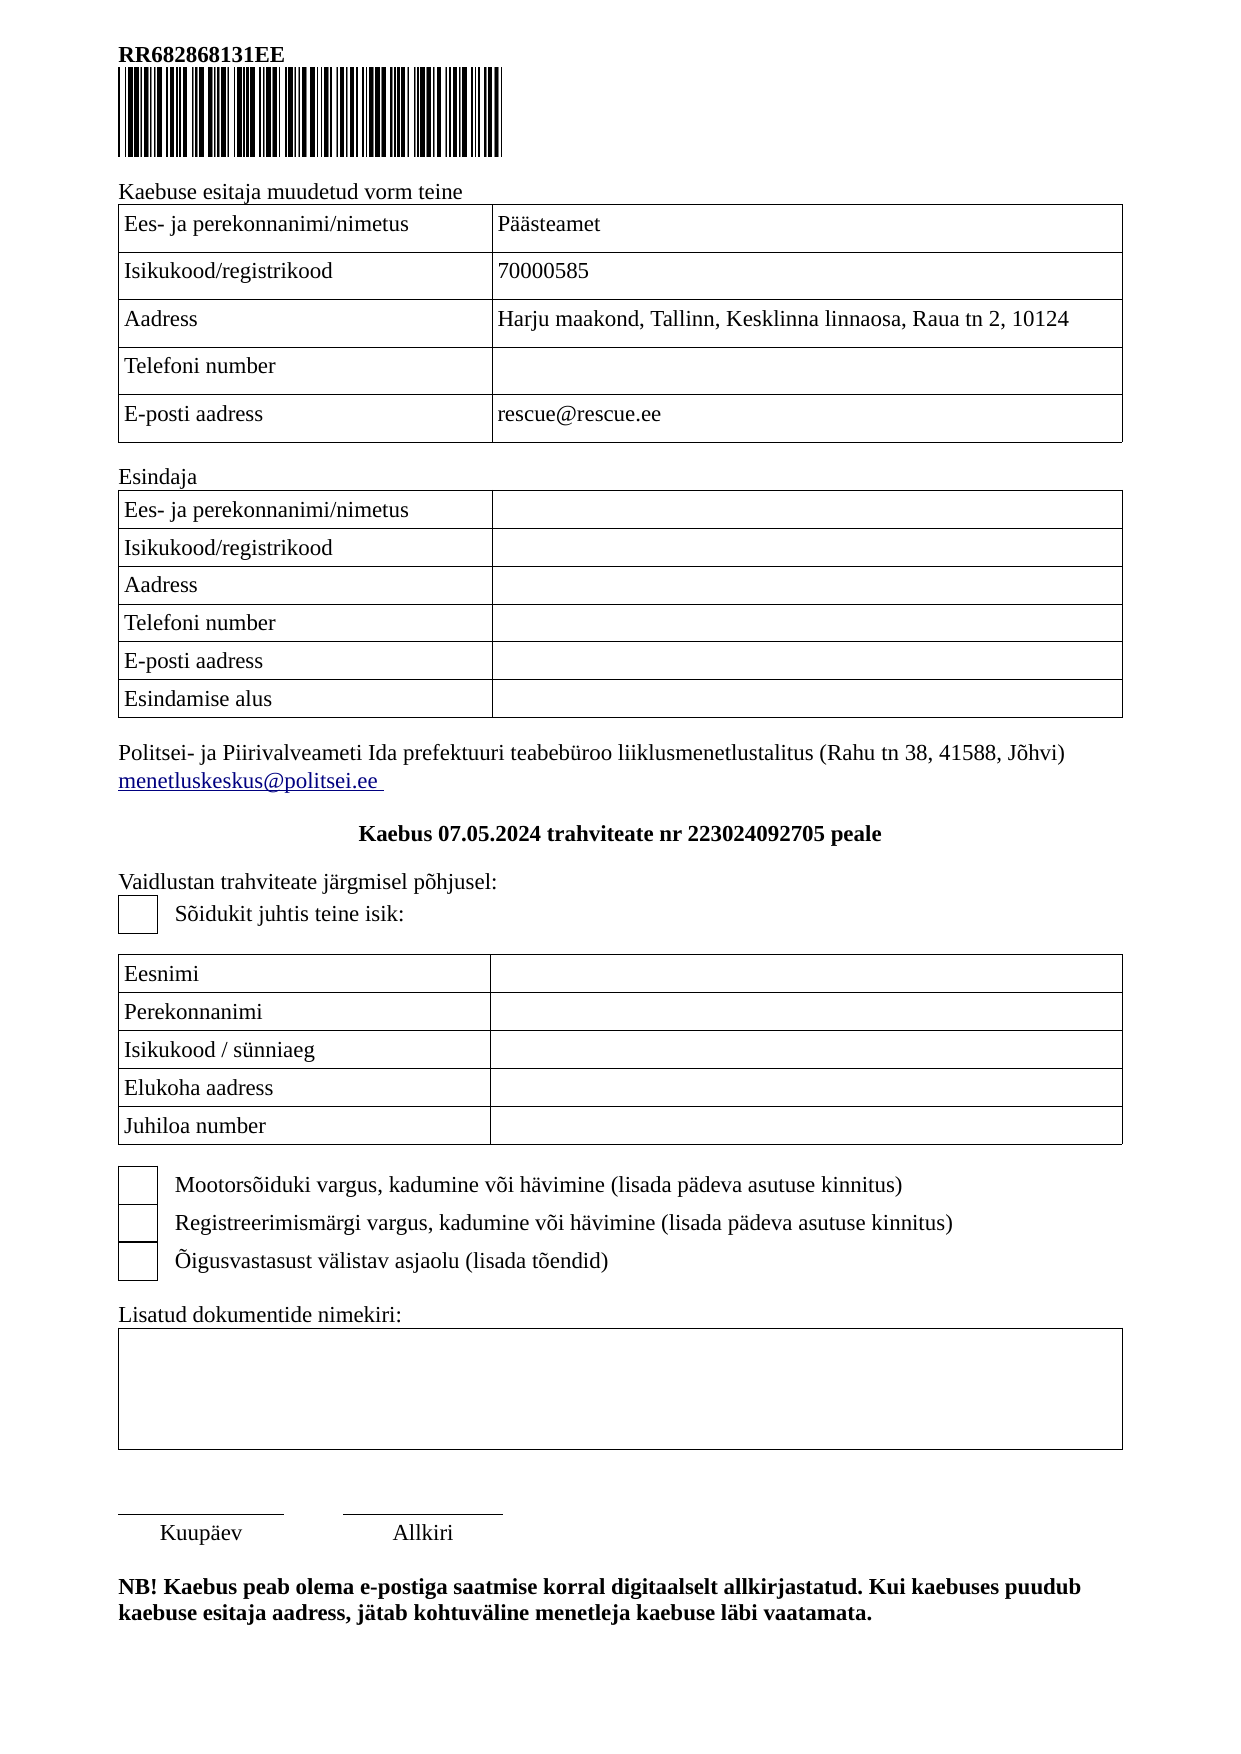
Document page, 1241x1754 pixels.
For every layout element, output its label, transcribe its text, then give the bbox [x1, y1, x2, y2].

table_cell Kuupäev [118, 1515, 284, 1552]
table_header [119, 1329, 1122, 1449]
table_cell Isikukood/registrikood [119, 253, 492, 299]
text Politsei- ja Piirivalveameti Ida prefektuuri teabebüroo liiklusmenetlustalitus (Rahu tn 38, 41588, Jõhvi) menetluskeskus@politsei.ee [118, 739, 1122, 794]
table_header [119, 1243, 157, 1279]
table_cell Elukoha aadress [119, 1069, 490, 1106]
table_cell Juhiloa number [119, 1107, 490, 1144]
table_cell [491, 1031, 1122, 1068]
table_cell Aadress [119, 300, 492, 347]
table_cell Allkiri [343, 1515, 502, 1552]
table_header [493, 491, 1122, 528]
table_header Registreerimismärgi vargus, kadumine või hävimine (lisada pädeva asutuse kinnitus) [158, 1204, 1122, 1241]
table_cell E-posti aadress [119, 642, 492, 679]
table_header Päästeamet [493, 205, 1122, 252]
table_header Mootorsõiduki vargus, kadumine või hävimine (lisada pädeva asutuse kinnitus) [158, 1166, 1122, 1203]
table_cell Isikukood/registrikood [119, 529, 492, 566]
table_cell E-posti aadress [119, 395, 492, 442]
picture [118, 67, 502, 157]
text Kaebus 07.05.2024 trahviteate nr 223024092705 peale [118, 820, 1122, 847]
table_cell [491, 1069, 1122, 1106]
table_header Ees- ja perekonnanimi/nimetus [119, 491, 492, 528]
table_cell [284, 1514, 343, 1552]
table_header [119, 896, 157, 933]
table_cell 70000585 [493, 253, 1122, 299]
table_cell [491, 1107, 1122, 1144]
table_cell Telefoni number [119, 348, 492, 394]
table_cell rescue@rescue.ee [493, 395, 1122, 442]
table_cell [493, 680, 1122, 717]
table_header Sõidukit juhtis teine isik: [158, 895, 1122, 933]
table_cell Isikukood / sünniaeg [119, 1031, 490, 1068]
text Kaebuse esitaja muudetud vorm teine [118, 178, 1122, 204]
text NB! Kaebus peab olema e-postiga saatmise korral digitaalselt allkirjastatud. Kui kaebuses puudub kaebuse esitaja aadress, jätab kohtuväline menetleja kaebuse läbi vaatamata. [118, 1573, 1122, 1626]
table_header [284, 1476, 343, 1514]
table_header [118, 1476, 284, 1514]
table_cell [493, 642, 1122, 679]
text RR682868131EE [118, 41, 1122, 68]
table_header Õigusvastasust välistav asjaolu (lisada tõendid) [158, 1242, 1122, 1279]
text Vaidlustan trahviteate järgmisel põhjusel: [118, 868, 1122, 895]
table_cell [491, 993, 1122, 1030]
text Esindaja [118, 463, 1122, 490]
table_cell Aadress [119, 567, 492, 603]
table_header Eesnimi [119, 955, 490, 992]
table_header [119, 1167, 157, 1203]
table_cell Esindamise alus [119, 680, 492, 717]
table_cell [493, 605, 1122, 641]
table_cell [493, 529, 1122, 566]
table_header [491, 955, 1122, 992]
table_cell [493, 348, 1122, 394]
table_header Ees- ja perekonnanimi/nimetus [119, 205, 492, 252]
table_header [119, 1205, 157, 1241]
table_cell [493, 567, 1122, 603]
table_cell Telefoni number [119, 605, 492, 641]
table_cell Harju maakond, Tallinn, Kesklinna linnaosa, Raua tn 2, 10124 [493, 300, 1122, 347]
text Lisatud dokumentide nimekiri: [118, 1301, 1122, 1327]
table_cell Perekonnanimi [119, 993, 490, 1030]
table_header [343, 1476, 502, 1514]
